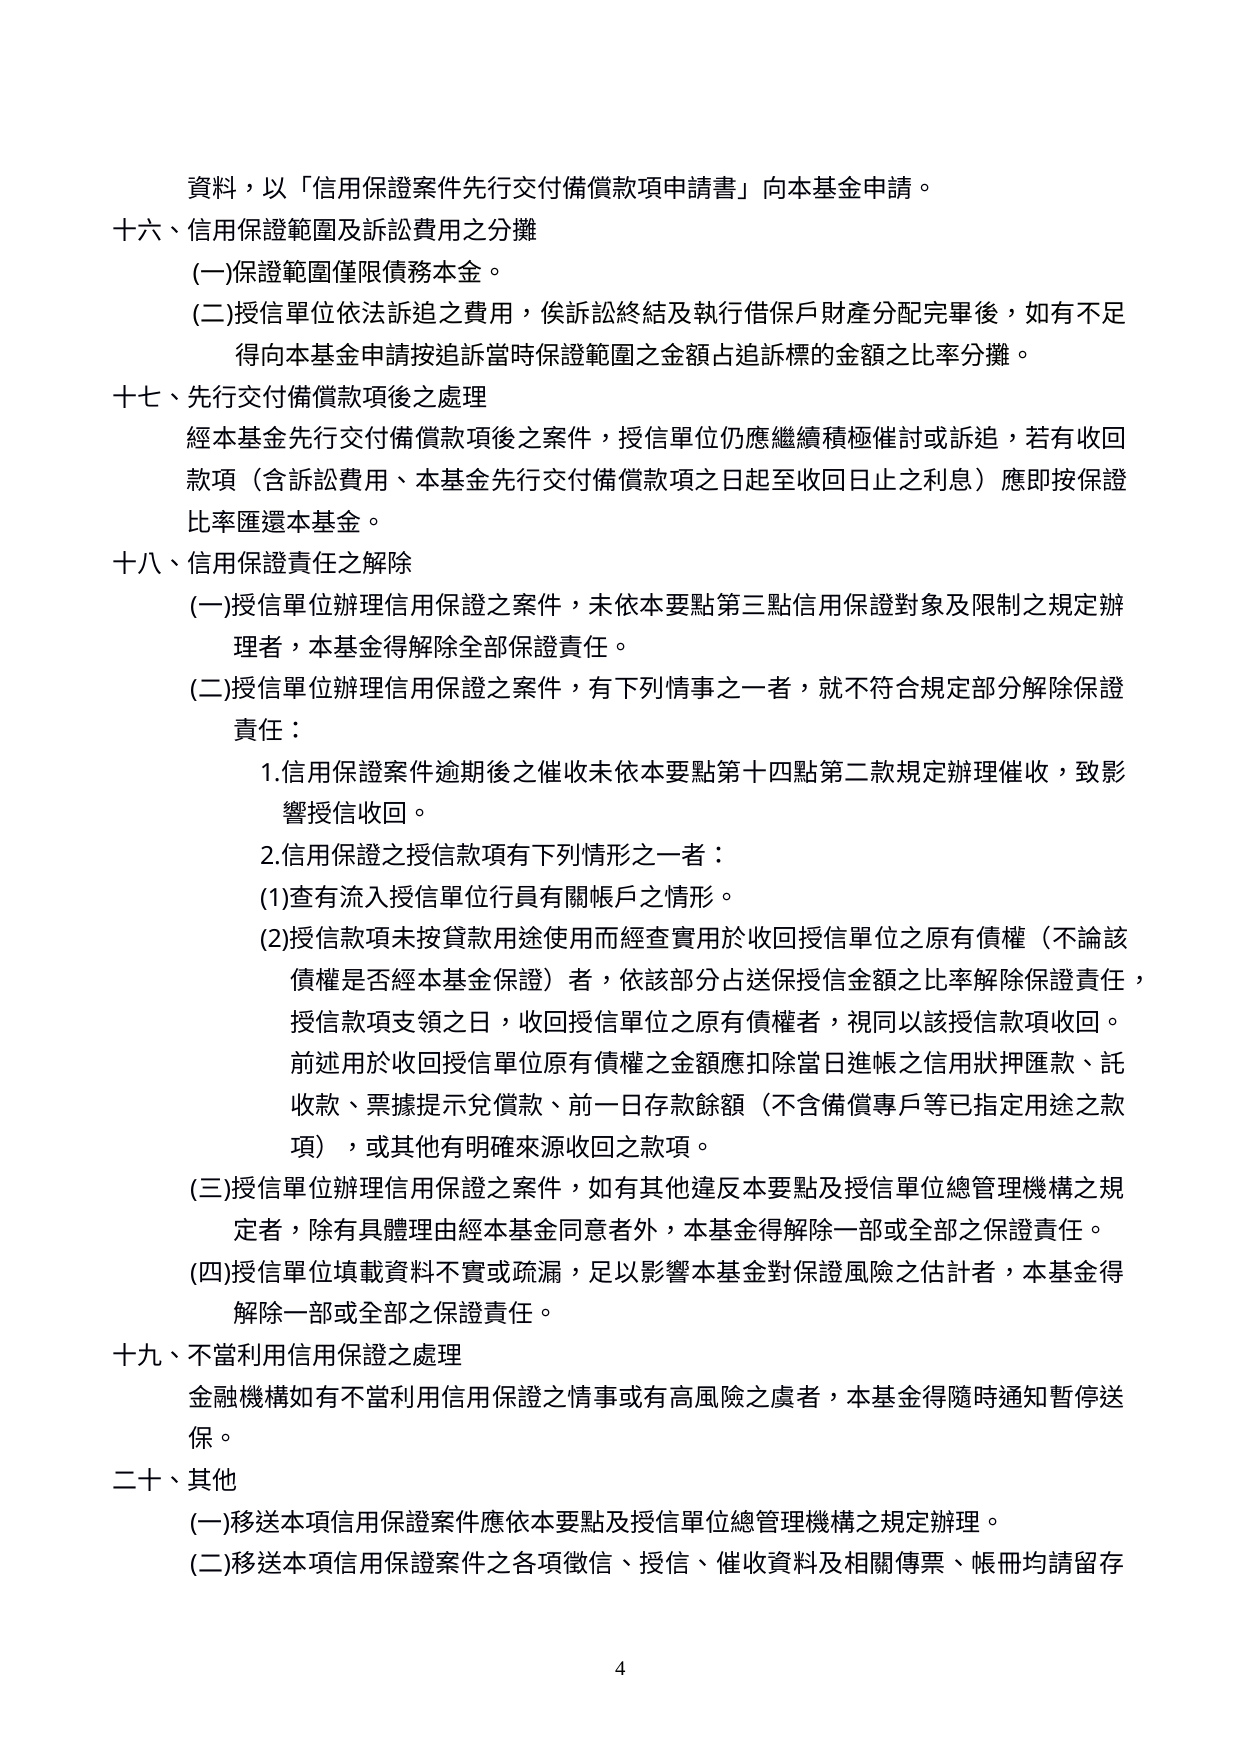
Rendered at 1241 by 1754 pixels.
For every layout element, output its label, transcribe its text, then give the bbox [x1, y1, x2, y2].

text (一)移送本項信用保證案件應依本要點及授信單位總管理機構之規定辦理。 [190, 1498, 1128, 1539]
text 2.信用保證之授信款項有下列情形之一者： [260, 831, 1128, 873]
text 資料，以「信用保證案件先行交付備償款項申請書」向本基金申請。 [187, 164, 1128, 206]
text (二)授信單位依法訴追之費用，俟訴訟終結及執行借保戶財產分配完畢後，如有不足得向本基金申請按追訴當時保證範圍之金額占追訴標的金額之比率分攤。 [192, 289, 1128, 373]
text 金融機構如有不當利用信用保證之情事或有高風險之虞者，本基金得隨時通知暫停送保。 [188, 1373, 1128, 1456]
text (二)移送本項信用保證案件之各項徵信、授信、催收資料及相關傳票、帳冊均請留存 [190, 1539, 1128, 1581]
text 經本基金先行交付備償款項後之案件，授信單位仍應繼續積極催討或訴追，若有收回款項（含訴訟費用、本基金先行交付備償款項之日起至收回日止之利息）應即按保證比率匯還本基金。 [186, 414, 1128, 539]
text 十七、先行交付備償款項後之處理 [112, 373, 1128, 414]
text 二十、其他 [112, 1456, 1128, 1498]
text (1)查有流入授信單位行員有關帳戶之情形。 [260, 873, 1128, 914]
text (一)保證範圍僅限債務本金。 [192, 248, 1128, 289]
text 1.信用保證案件逾期後之催收未依本要點第十四點第二款規定辦理催收，致影響授信收回。 [259, 748, 1128, 831]
text 十六、信用保證範圍及訴訟費用之分攤 [112, 206, 1128, 248]
text (三)授信單位辦理信用保證之案件，如有其他違反本要點及授信單位總管理機構之規定者，除有具體理由經本基金同意者外，本基金得解除一部或全部之保證責任。 [190, 1164, 1128, 1248]
text (四)授信單位填載資料不實或疏漏，足以影響本基金對保證風險之估計者，本基金得解除一部或全部之保證責任。 [190, 1248, 1128, 1331]
text 十九、不當利用信用保證之處理 [112, 1331, 1128, 1373]
text 十八、信用保證責任之解除 [112, 539, 1128, 581]
text (二)授信單位辦理信用保證之案件，有下列情事之一者，就不符合規定部分解除保證責任： [190, 664, 1128, 748]
text (一)授信單位辦理信用保證之案件，未依本要點第三點信用保證對象及限制之規定辦理者，本基金得解除全部保證責任。 [190, 581, 1128, 664]
text (2)授信款項未按貸款用途使用而經查實用於收回授信單位之原有債權（不論該債權是否經本基金保證）者，依該部分占送保授信金額之比率解除保證責任，授信款項支領之日，收回授信單位之原有債權者，視同以該授信款項收回。前述用於收回授信單位原有債權之金額應扣除當日進帳之信用狀押匯款、託收款、票據提示兌償款、前一日存款餘額（不含備償專戶等已指定用途之款項），或其他有明確來源收回之款項。 [260, 914, 1128, 1164]
